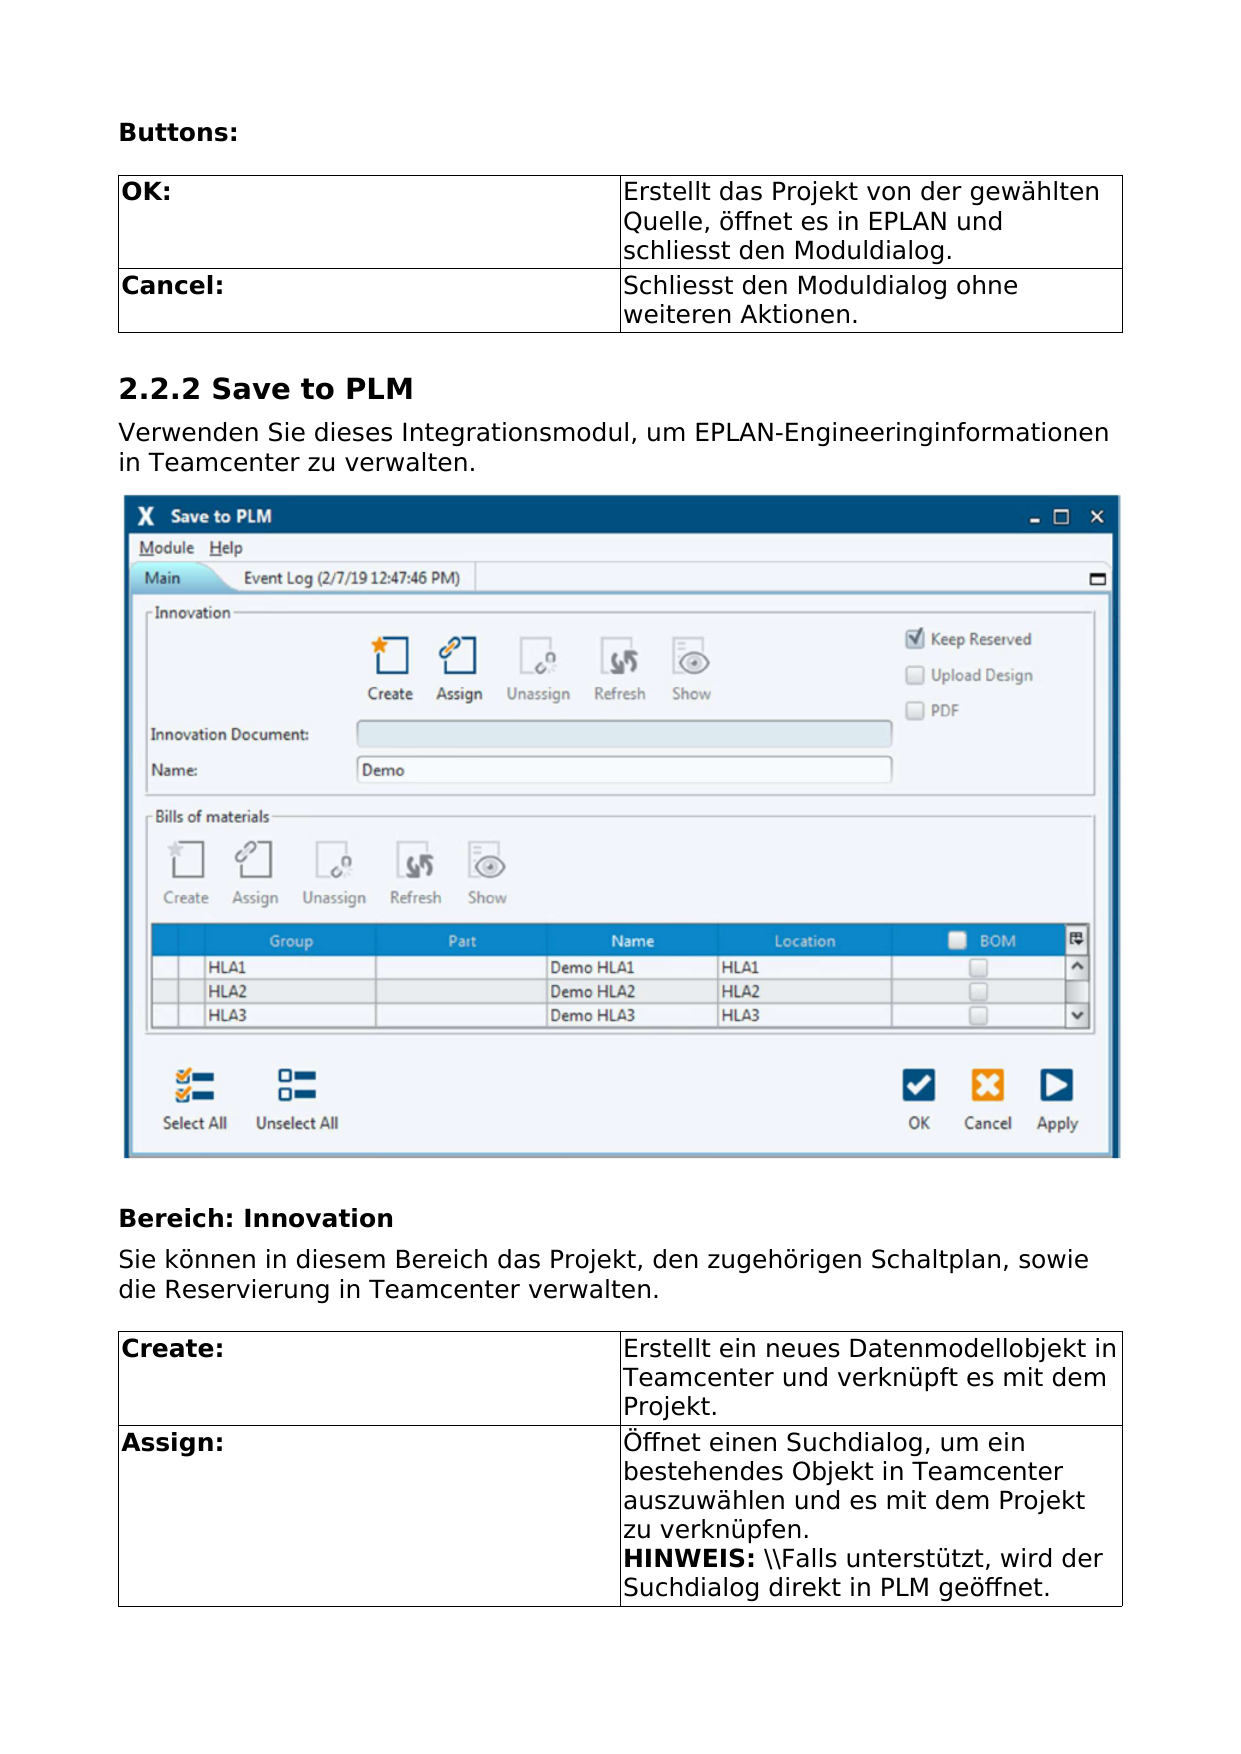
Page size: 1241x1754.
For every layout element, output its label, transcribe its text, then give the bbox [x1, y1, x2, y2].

table_cell Assign: [119, 1426, 620, 1606]
table_cell Schliesst den Moduldialog ohne weiteren Aktionen. [621, 269, 1122, 332]
table_header Create: [119, 1332, 620, 1425]
table_header Erstellt ein neues Datenmodellobjekt in Teamcenter und verknüpft es mit dem Projekt. [621, 1332, 1122, 1425]
table_header Erstellt das Projekt von der gewählten Quelle, öffnet es in EPLAN und schliesst den Moduldialog. [621, 176, 1122, 268]
text Bereich: Innovation [118, 1204, 1122, 1233]
text Sie können in diesem Bereich das Projekt, den zugehörigen Schaltplan, sowie die Reservierung in Teamcenter verwalten. [118, 1246, 1122, 1304]
text Verwenden Sie dieses Integrationsmodul, um EPLAN-Engineeringinformationen in Teamcenter zu verwalten. [118, 419, 1122, 477]
table_cell Öffnet einen Suchdialog, um ein bestehendes Objekt in Teamcenter auszuwählen und es mit dem Projekt zu verknüpfen. HINWEIS: \\Falls unterstützt, wird der Suchdialog direkt in PLM geöffnet. [621, 1426, 1122, 1606]
picture [118, 489, 1123, 1163]
table_cell Cancel: [119, 269, 620, 332]
table_header OK: [119, 176, 620, 268]
subtitle 2.2.2 Save to PLM [118, 372, 1122, 406]
text Buttons: [118, 118, 1122, 147]
